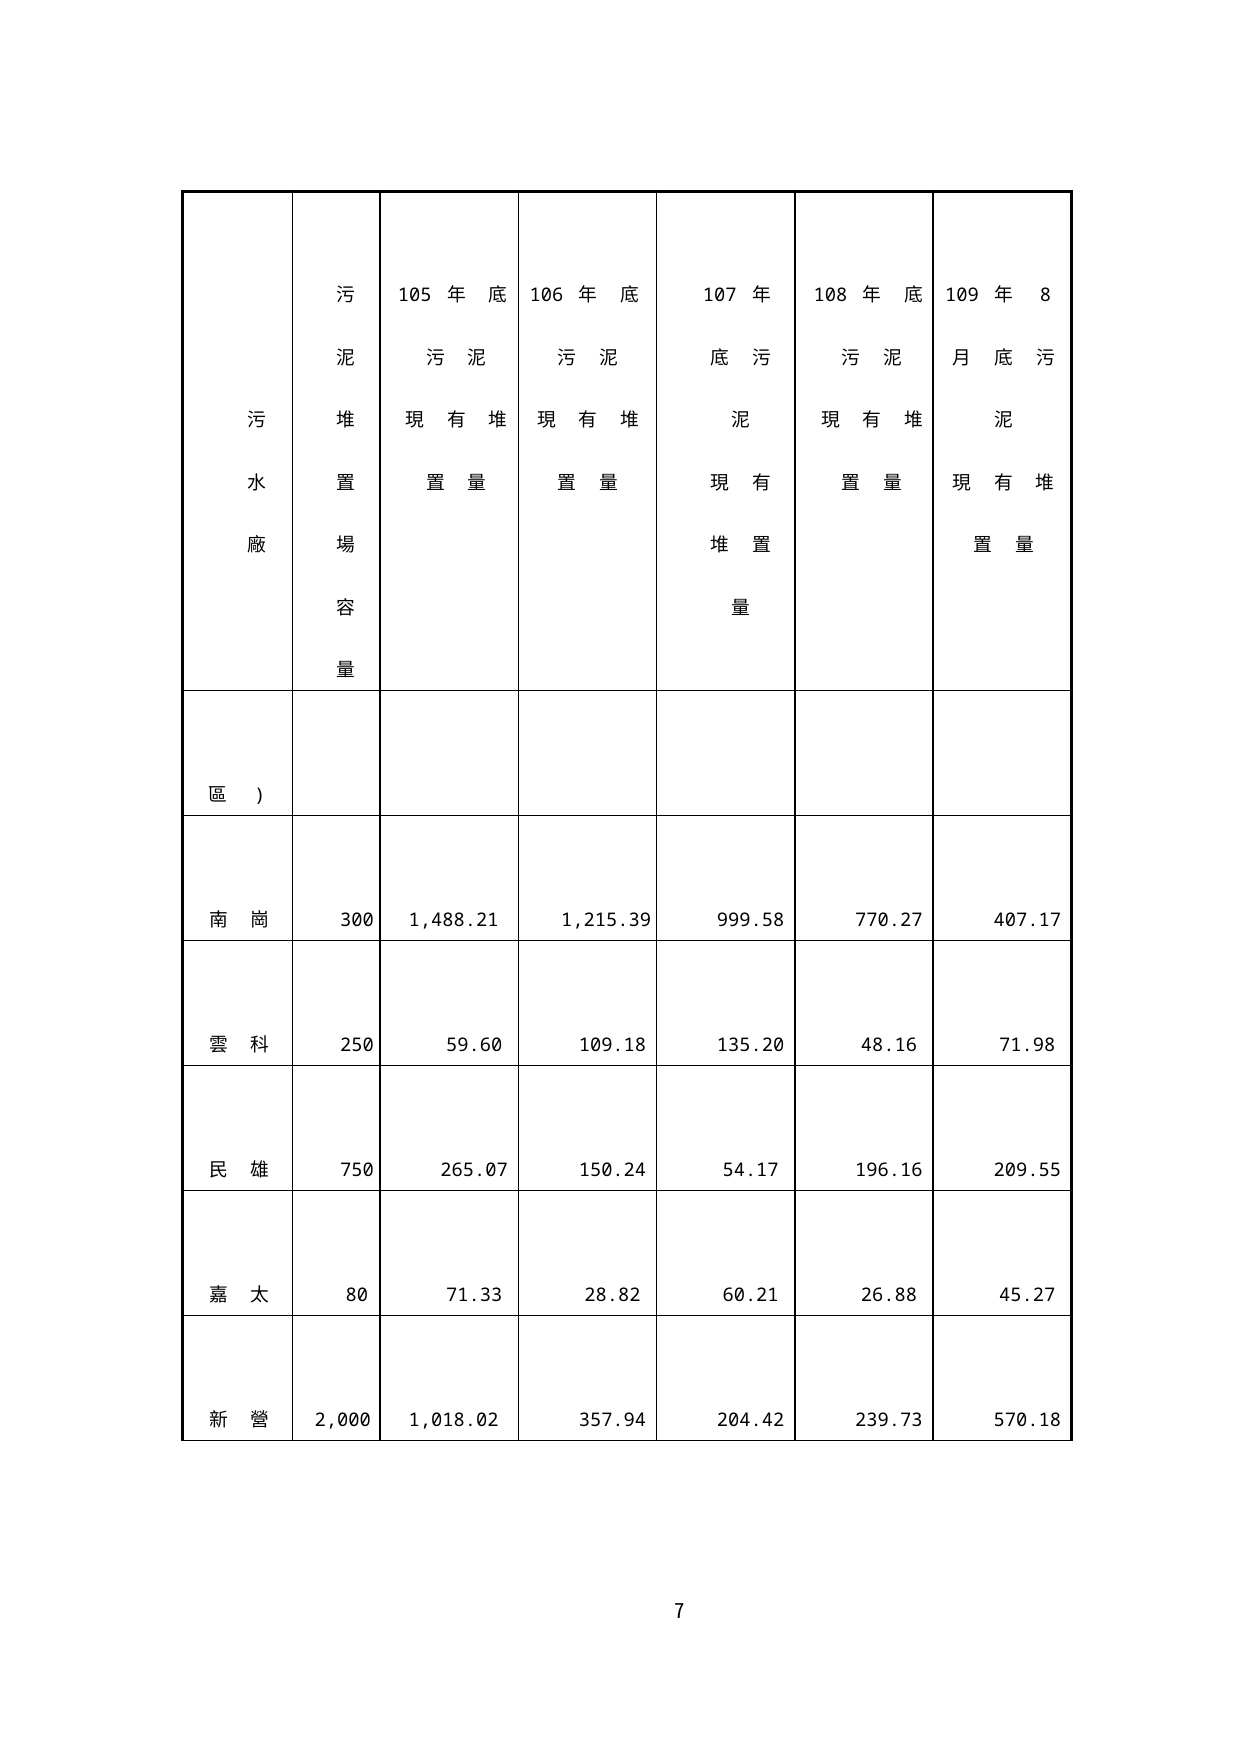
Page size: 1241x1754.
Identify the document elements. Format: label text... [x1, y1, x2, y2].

table_cell 80 [293, 1191, 379, 1314]
table_cell 28.82 [519, 1191, 656, 1314]
table_cell 1,215.39 [519, 816, 656, 939]
table_cell 南崗 [184, 816, 292, 939]
table_cell 770.27 [796, 816, 932, 939]
table_cell 209.55 [934, 1066, 1070, 1189]
table_cell 999.58 [657, 816, 794, 939]
table_cell 71.98 [934, 941, 1070, 1064]
table_cell 570.18 [934, 1316, 1070, 1439]
table_cell 250 [293, 941, 379, 1064]
table_cell [381, 691, 518, 814]
table_cell 2,000 [293, 1316, 379, 1439]
table_cell 1,018.02 [381, 1316, 518, 1439]
table_cell [796, 691, 932, 814]
table_cell 750 [293, 1066, 379, 1189]
table_cell 45.27 [934, 1191, 1070, 1314]
table_cell 71.33 [381, 1191, 518, 1314]
table_cell 135.20 [657, 941, 794, 1064]
table_cell 雲科 [184, 941, 292, 1064]
table_cell 26.88 [796, 1191, 932, 1314]
table_header 106年底污泥 現有堆置量 [519, 193, 656, 689]
table_cell 265.07 [381, 1066, 518, 1189]
table_header 108年底污泥 現有堆置量 [796, 193, 932, 689]
table_cell 300 [293, 816, 379, 939]
table_header 污水廠 [184, 193, 292, 689]
table_cell 嘉太 [184, 1191, 292, 1314]
table_cell 54.17 [657, 1066, 794, 1189]
table_cell 196.16 [796, 1066, 932, 1189]
table_cell 民雄 [184, 1066, 292, 1189]
table_header 污泥堆置場容量 [293, 193, 379, 689]
table_cell [519, 691, 656, 814]
table_cell [293, 691, 379, 814]
table_cell 109.18 [519, 941, 656, 1064]
table_cell 150.24 [519, 1066, 656, 1189]
table_cell 407.17 [934, 816, 1070, 939]
table_cell 區) [184, 691, 292, 814]
table_cell 357.94 [519, 1316, 656, 1439]
table_header 109年8月底污泥 現有堆置量 [934, 193, 1070, 689]
table_cell 1,488.21 [381, 816, 518, 939]
table_header 105年底污泥 現有堆置量 [381, 193, 518, 689]
table_header 107年底污泥 現有堆置量 [657, 193, 794, 689]
table_cell 60.21 [657, 1191, 794, 1314]
table_cell 59.60 [381, 941, 518, 1064]
table_cell 239.73 [796, 1316, 932, 1439]
table_cell [934, 691, 1070, 814]
table_cell 204.42 [657, 1316, 794, 1439]
table_cell 新營 [184, 1316, 292, 1439]
table_cell 48.16 [796, 941, 932, 1064]
table_cell [657, 691, 794, 814]
